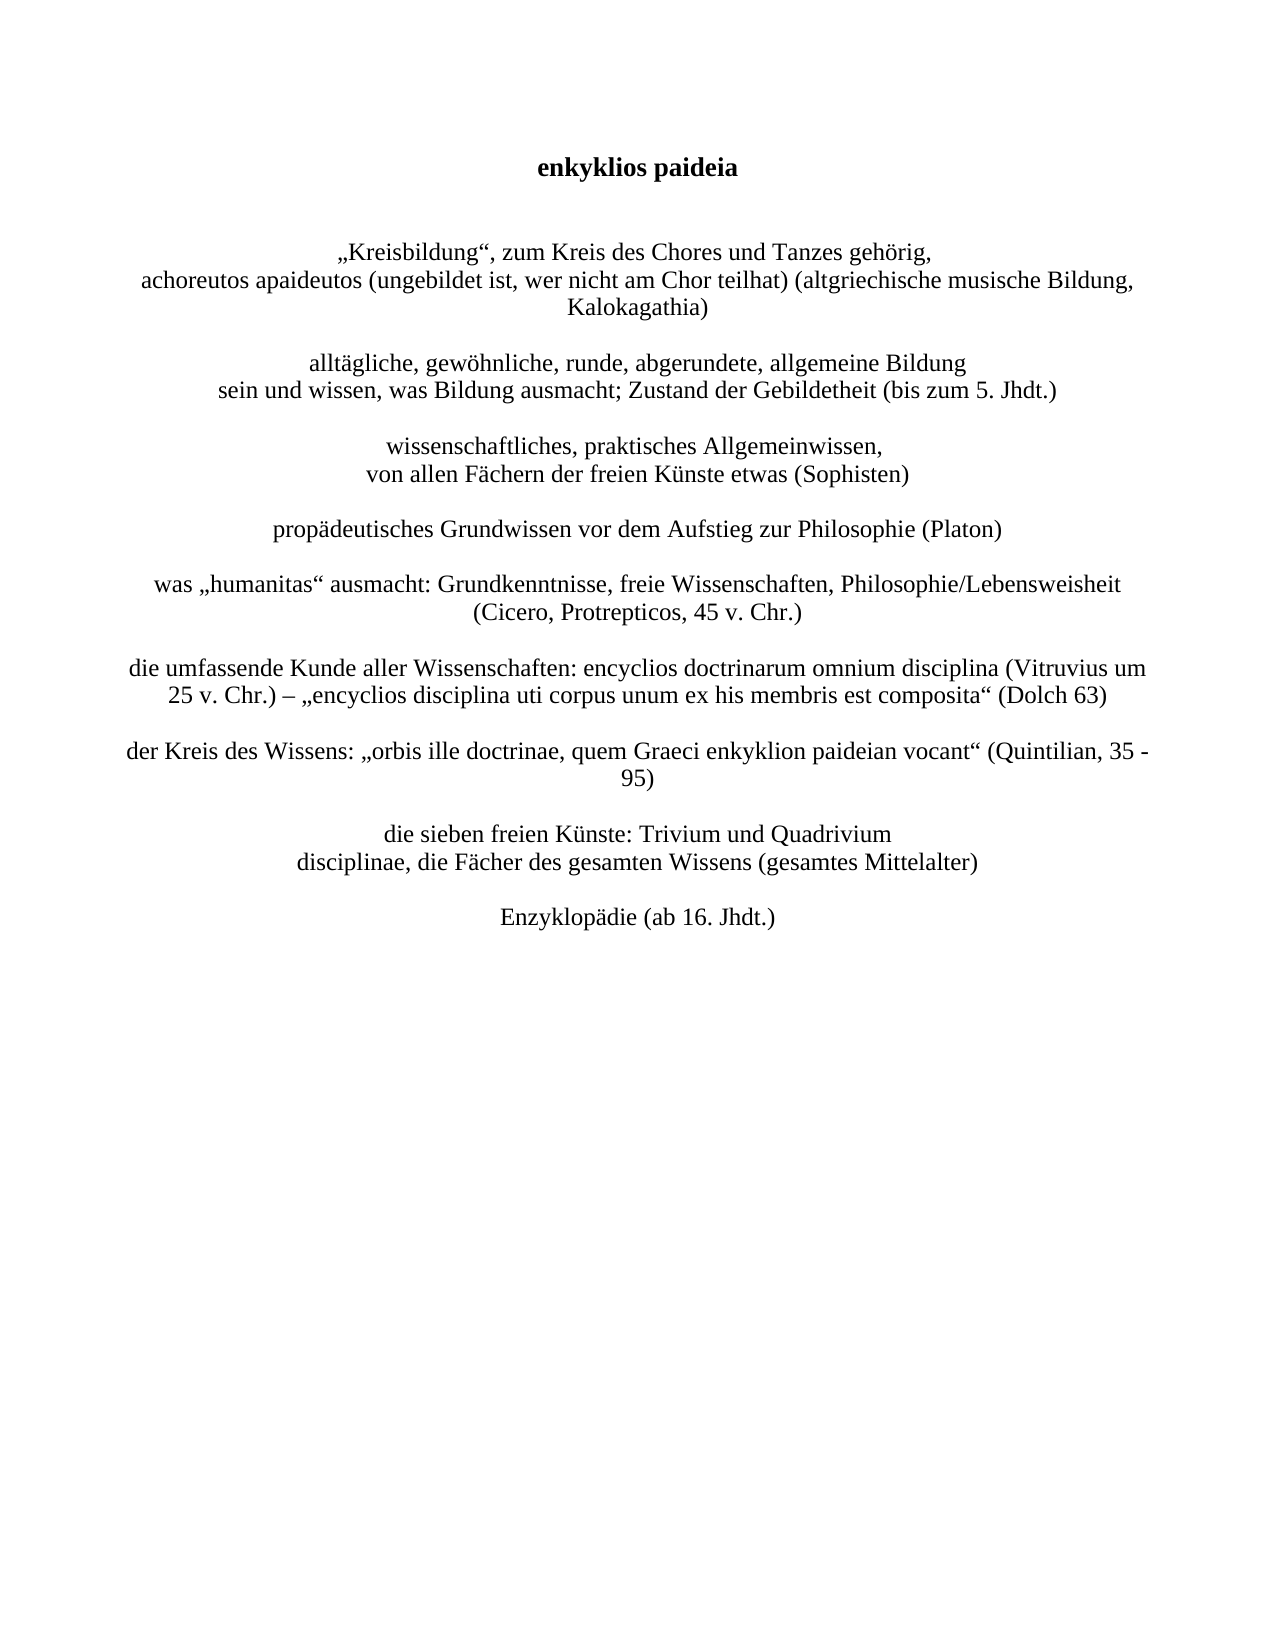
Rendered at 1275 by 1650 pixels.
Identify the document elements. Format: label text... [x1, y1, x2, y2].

text sein und wissen, was Bildung ausmacht; Zustand der Gebildetheit (bis zum 5. Jhdt.) [118, 377, 1157, 404]
text alltägliche, gewöhnliche, runde, abgerundete, allgemeine Bildung [118, 349, 1157, 377]
text Enzyklopädie (ab 16. Jhdt.) [118, 903, 1157, 931]
text die umfassende Kunde aller Wissenschaften: encyclios doctrinarum omnium disciplina (Vitruvius um 25 v. Chr.) – „encyclios disciplina uti corpus unum ex his membris est composita“ (Dolch 63) [118, 654, 1157, 709]
text die sieben freien Künste: Trivium und Quadrivium [118, 820, 1157, 848]
text achoreutos apaideutos (ungebildet ist, wer nicht am Chor teilhat) (altgriechische musische Bildung, Kalokagathia) [118, 266, 1157, 321]
text „Kreisbildung“, zum Kreis des Chores und Tanzes gehörig, [118, 238, 1157, 266]
text wissenschaftliches, praktisches Allgemeinwissen, [118, 432, 1157, 460]
text von allen Fächern der freien Künste etwas (Sophisten) [118, 460, 1157, 487]
text was „humanitas“ ausmacht: Grundkenntnisse, freie Wissenschaften, Philosophie/Lebensweisheit (Cicero, Protrepticos, 45 v. Chr.) [118, 571, 1157, 626]
text disciplinae, die Fächer des gesamten Wissens (gesamtes Mittelalter) [118, 848, 1157, 875]
text der Kreis des Wissens: „orbis ille doctrinae, quem Graeci enkyklion paideian vocant“ (Quintilian, 35 - 95) [118, 737, 1157, 792]
text enkyklios paideia [118, 153, 1157, 183]
text propädeutisches Grundwissen vor dem Aufstieg zur Philosophie (Platon) [118, 515, 1157, 543]
